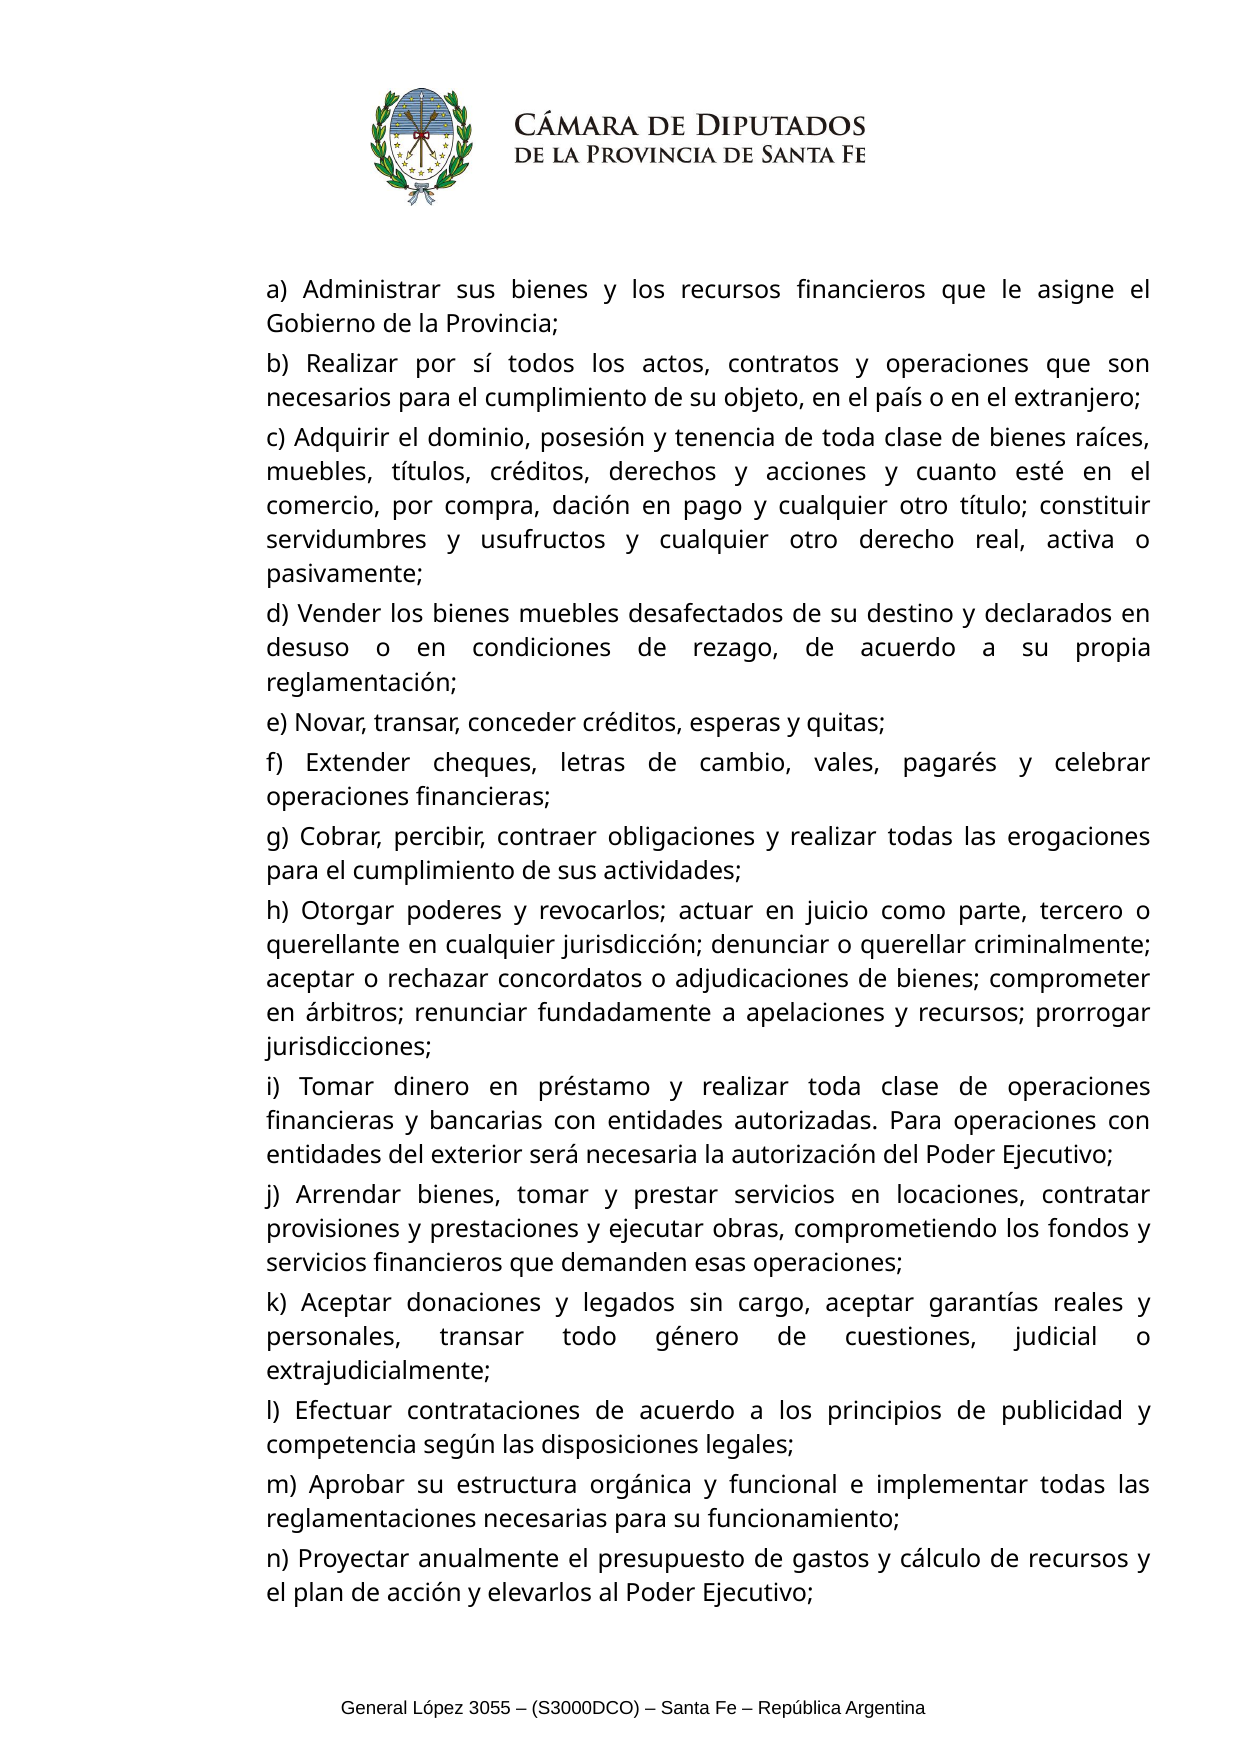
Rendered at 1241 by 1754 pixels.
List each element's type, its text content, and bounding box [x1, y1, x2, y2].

text m) Aprobar su estructura orgánica y funcional e implementar todas las reglamentaciones necesarias para su funcionamiento; [266, 1467, 1152, 1535]
text b) Realizar por sí todos los actos, contratos y operaciones que son necesarios para el cumplimiento de su objeto, en el país o en el extranjero; [266, 346, 1152, 414]
text l) Efectuar contrataciones de acuerdo a los principios de publicidad y competencia según las disposiciones legales; [266, 1393, 1152, 1461]
text c) Adquirir el dominio, posesión y tenencia de toda clase de bienes raíces, muebles, títulos, créditos, derechos y acciones y cuanto esté en el comercio, por compra, dación en pago y cualquier otro título; constituir servidumbres y usufructos y cualquier otro derecho real, activa o pasivamente; [266, 420, 1152, 590]
text d) Vender los bienes muebles desafectados de su destino y declarados en desuso o en condiciones de rezago, de acuerdo a su propia reglamentación; [266, 596, 1152, 698]
text f) Extender cheques, letras de cambio, vales, pagarés y celebrar operaciones financieras; [266, 744, 1152, 812]
text n) Proyectar anualmente el presupuesto de gastos y cálculo de recursos y el plan de acción y elevarlos al Poder Ejecutivo; [266, 1541, 1152, 1609]
text j) Arrendar bienes, tomar y prestar servicios en locaciones, contratar provisiones y prestaciones y ejecutar obras, comprometiendo los fondos y servicios financieros que demanden esas operaciones; [266, 1177, 1152, 1279]
picture [370, 88, 866, 210]
text k) Aceptar donaciones y legados sin cargo, aceptar garantías reales y personales, transar todo género de cuestiones, judicial o extrajudicialmente; [266, 1285, 1152, 1387]
text e) Novar, transar, conceder créditos, esperas y quitas; [266, 704, 1152, 738]
text g) Cobrar, percibir, contraer obligaciones y realizar todas las erogaciones para el cumplimiento de sus actividades; [266, 818, 1152, 886]
text a) Administrar sus bienes y los recursos financieros que le asigne el Gobierno de la Provincia; [266, 272, 1152, 340]
text h) Otorgar poderes y revocarlos; actuar en juicio como parte, tercero o querellante en cualquier jurisdicción; denunciar o querellar criminalmente; aceptar o rechazar concordatos o adjudicaciones de bienes; comprometer en árbitros; renunciar fundadamente a apelaciones y recursos; prorrogar jurisdicciones; [266, 892, 1152, 1063]
text i) Tomar dinero en préstamo y realizar toda clase de operaciones financieras y bancarias con entidades autorizadas. Para operaciones con entidades del exterior será necesaria la autorización del Poder Ejecutivo; [266, 1068, 1152, 1171]
